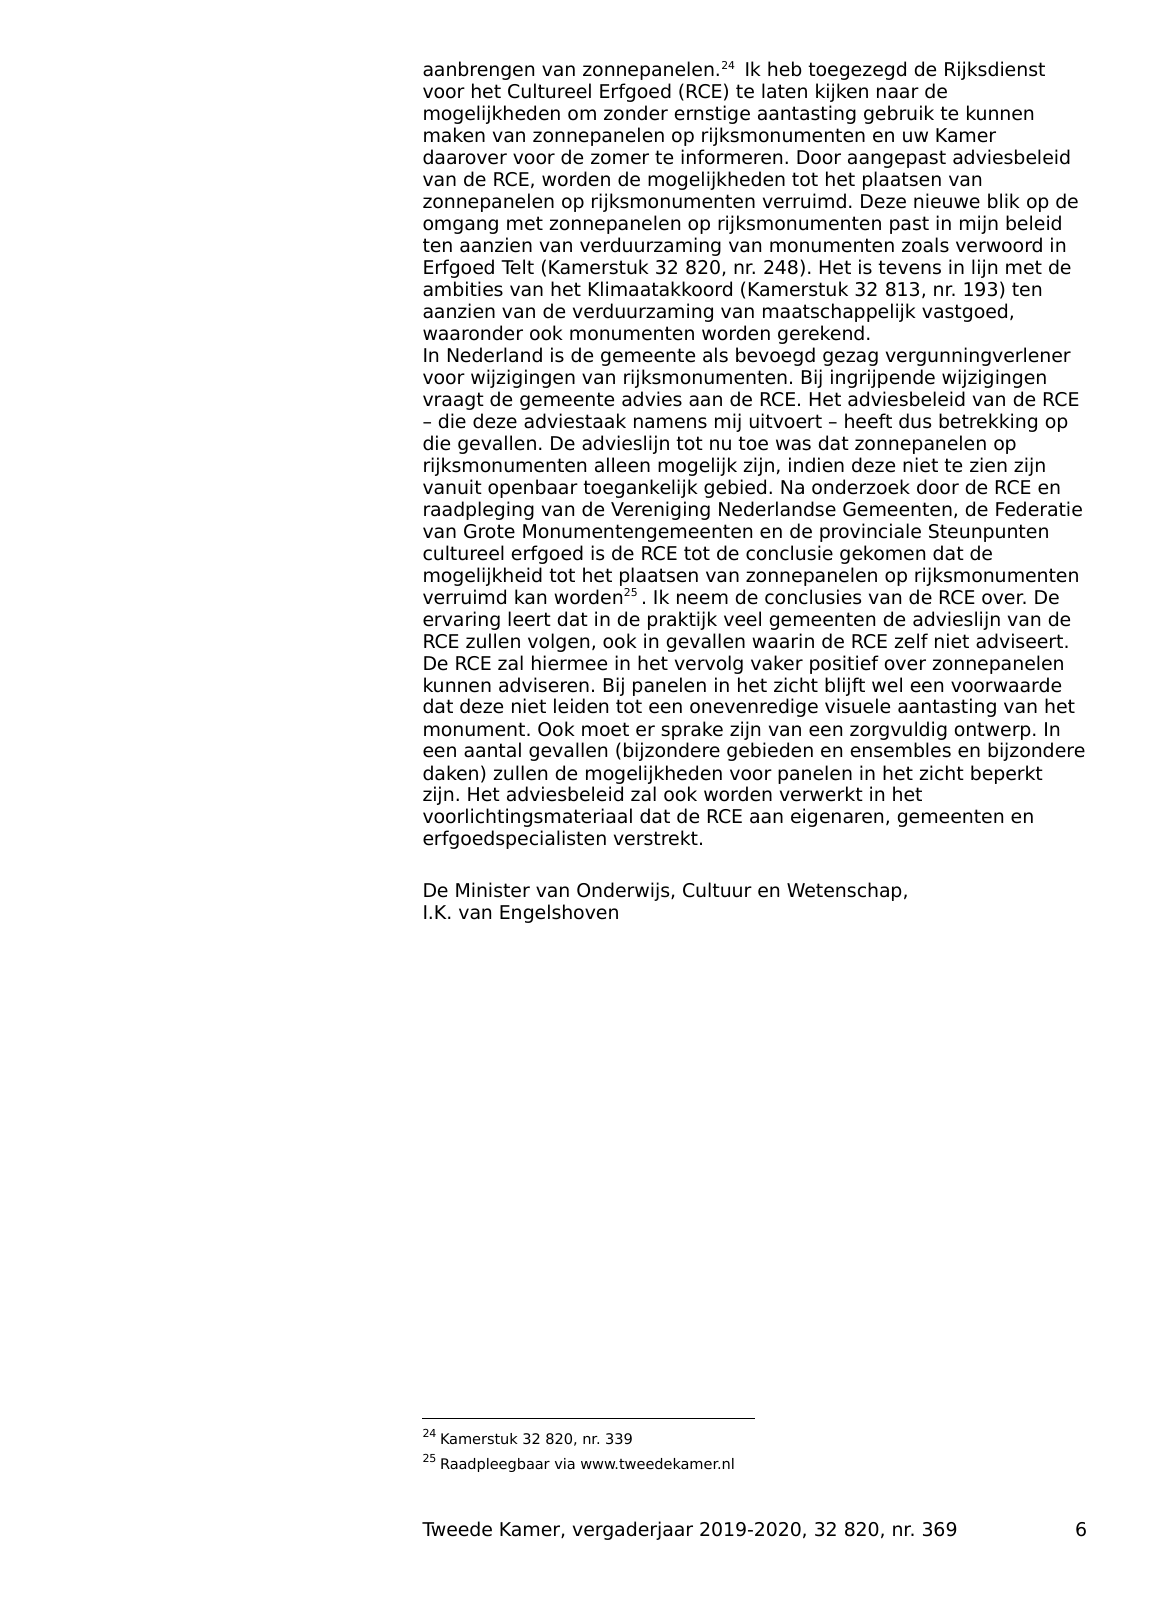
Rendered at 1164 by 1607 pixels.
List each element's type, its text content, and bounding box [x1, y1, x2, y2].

text Raadpleegbaar via www.tweedekamer.nl [422, 1452, 1087, 1474]
text De Minister van Onderwijs, Cultuur en Wetenschap, I.K. van Engelshoven [422, 880, 1087, 924]
text Kamerstuk 32 820, nr. 339 [422, 1427, 1087, 1449]
text aanbrengen van zonnepanelen. Ik heb toegezegd de Rijksdienst voor het Cultureel Erfgoed (RCE) te laten kijken naar de mogelijkheden om zonder ernstige aantasting gebruik te kunnen maken van zonnepanelen op rijksmonumenten en uw Kamer daarover voor de zomer te informeren. Door aangepast adviesbeleid van de RCE, worden de mogelijkheden tot het plaatsen van zonnepanelen op rijksmonumenten verruimd. Deze nieuwe blik op de omgang met zonnepanelen op rijksmonumenten past in mijn beleid ten aanzien van verduurzaming van monumenten zoals verwoord in Erfgoed Telt (Kamerstuk 32 820, nr. 248). Het is tevens in lijn met de ambities van het Klimaatakkoord (Kamerstuk 32 813, nr. 193) ten aanzien van de verduurzaming van maatschappelijk vastgoed, waaronder ook monumenten worden gerekend. [422, 59, 1087, 345]
text In Nederland is de gemeente als bevoegd gezag vergunningverlener voor wijzigingen van rijksmonumenten. Bij ingrijpende wijzigingen vraagt de gemeente advies aan de RCE. Het adviesbeleid van de RCE – die deze adviestaak namens mij uitvoert – heeft dus betrekking op die gevallen. De advieslijn tot nu toe was dat zonnepanelen op rijksmonumenten alleen mogelijk zijn, indien deze niet te zien zijn vanuit openbaar toegankelijk gebied. Na onderzoek door de RCE en raadpleging van de Vereniging Nederlandse Gemeenten, de Federatie van Grote Monumentengemeenten en de provinciale Steunpunten cultureel erfgoed is de RCE tot de conclusie gekomen dat de mogelijkheid tot het plaatsen van zonnepanelen op rijksmonumenten verruimd kan worden. Ik neem de conclusies van de RCE over. De ervaring leert dat in de praktijk veel gemeenten de advieslijn van de RCE zullen volgen, ook in gevallen waarin de RCE zelf niet adviseert. De RCE zal hiermee in het vervolg vaker positief over zonnepanelen kunnen adviseren. Bij panelen in het zicht blijft wel een voorwaarde dat deze niet leiden tot een onevenredige visuele aantasting van het monument. Ook moet er sprake zijn van een zorgvuldig ontwerp. In een aantal gevallen (bijzondere gebieden en ensembles en bijzondere daken) zullen de mogelijkheden voor panelen in het zicht beperkt zijn. Het adviesbeleid zal ook worden verwerkt in het voorlichtingsmateriaal dat de RCE aan eigenaren, gemeenten en erfgoedspecialisten verstrekt. [422, 345, 1087, 850]
